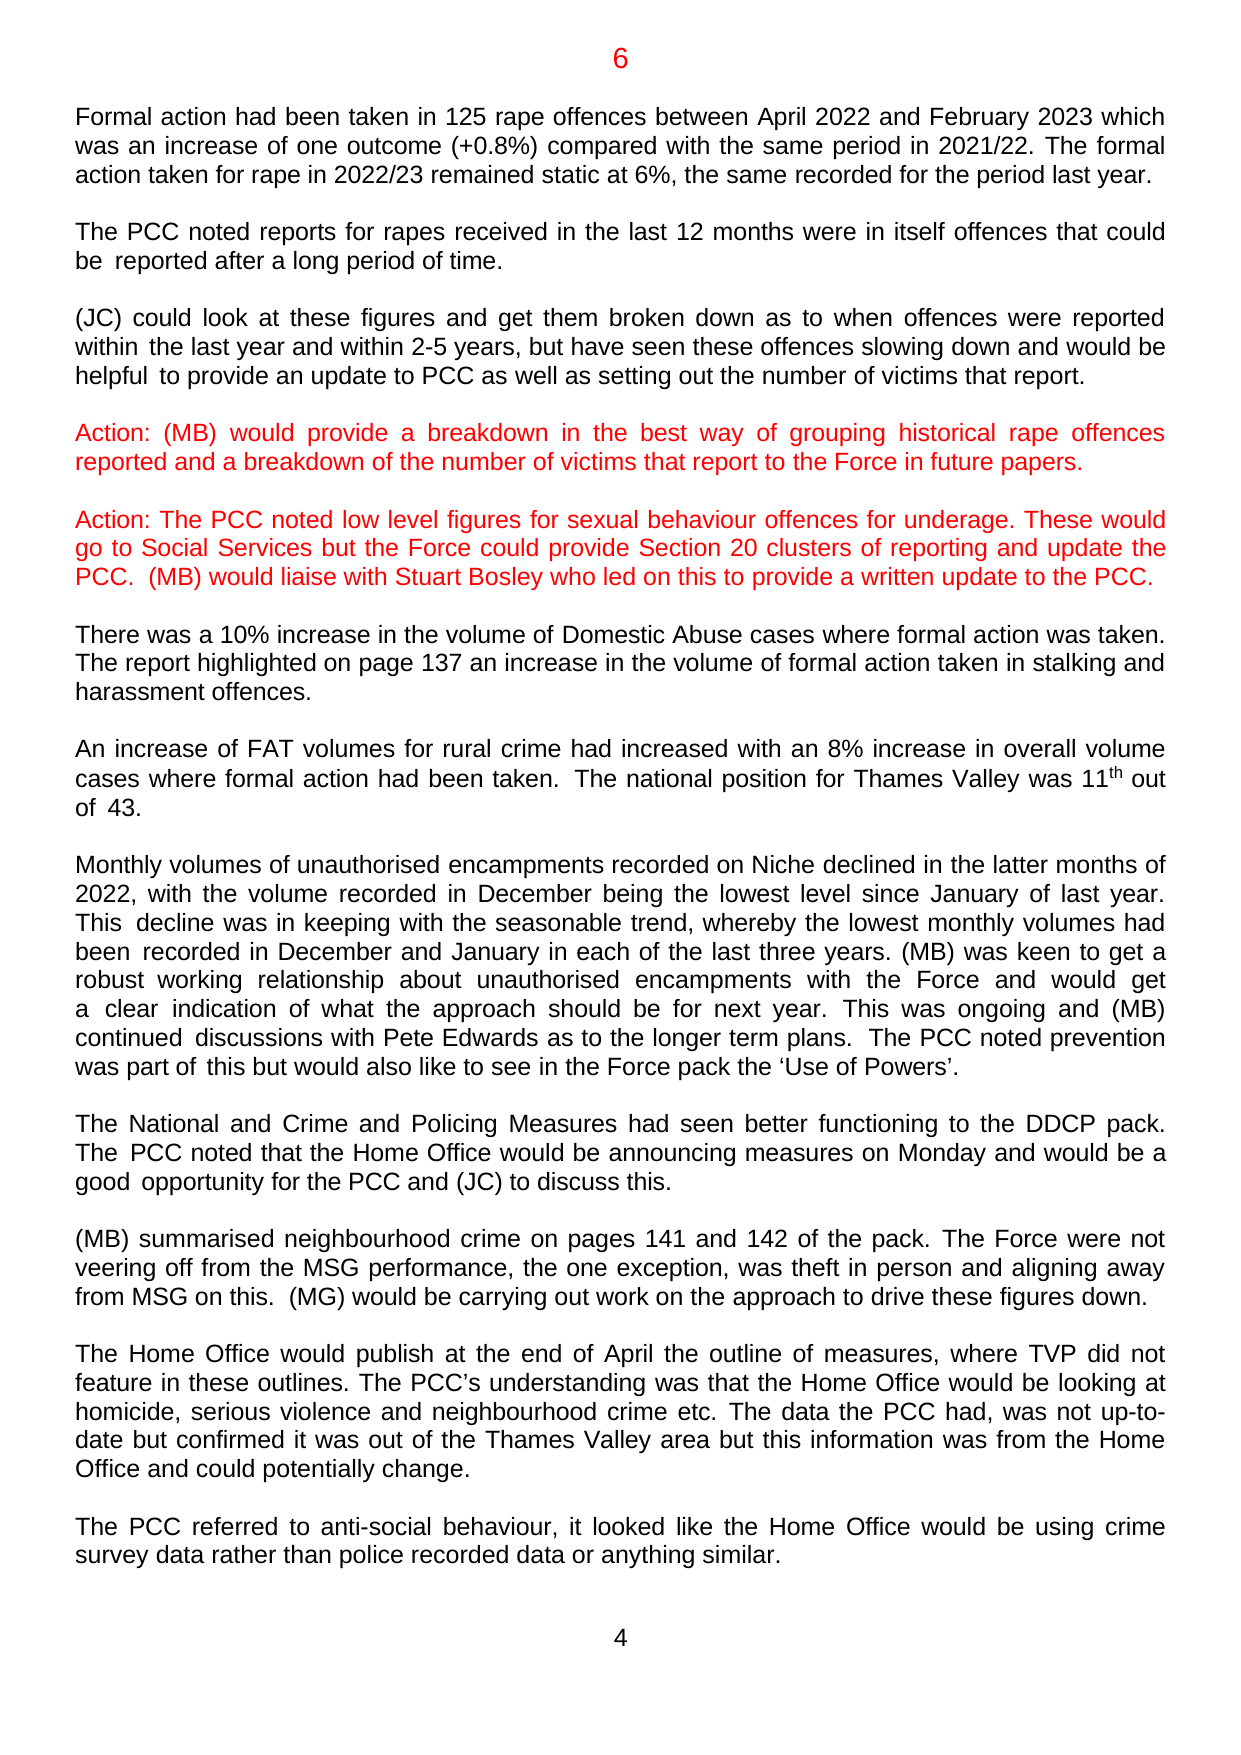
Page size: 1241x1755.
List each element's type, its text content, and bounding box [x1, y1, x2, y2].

text Monthly volumes of unauthorised encampments recorded on Niche declined in the latter months of 2022, with the volume recorded in December being the lowest level since January of last year. This decline was in keeping with the seasonable trend, whereby the lowest monthly volumes had been recorded in December and January in each of the last three years. (MB) was keen to get a robust working relationship about unauthorised encampments with the Force and would get a clear indication of what the approach should be for next year. This was ongoing and (MB) continued discussions with Pete Edwards as to the longer term plans. The PCC noted prevention was part of this but would also like to see in the Force pack the ‘Use of Powers’. [75, 850, 1166, 1080]
text (JC) could look at these figures and get them broken down as to when offences were reported within the last year and within 2-5 years, but have seen these offences slowing down and would be helpful to provide an update to PCC as well as setting out the number of victims that report. [75, 303, 1166, 390]
text Formal action had been taken in 125 rape offences between April 2022 and February 2023 which was an increase of one outcome (+0.8%) compared with the same period in 2021/22. The formal action taken for rape in 2022/23 remained static at 6%, the same recorded for the period last year. [75, 102, 1166, 188]
text An increase of FAT volumes for rural crime had increased with an 8% increase in overall volume cases where formal action had been taken. The national position for Thames Valley was 11th out of 43. [75, 735, 1166, 821]
text (MB) summarised neighbourhood crime on pages 141 and 142 of the pack. The Force were not veering off from the MSG performance, the one exception, was theft in person and aligning away from MSG on this. (MG) would be carrying out work on the approach to drive these figures down. [75, 1224, 1166, 1310]
text Action: The PCC noted low level figures for sexual behaviour offences for underage. These would go to Social Services but the Force could provide Section 20 clusters of reporting and update the PCC. (MB) would liaise with Stuart Bosley who led on this to provide a written update to the PCC. [75, 505, 1166, 591]
text Action: (MB) would provide a breakdown in the best way of grouping historical rape offences reported and a breakdown of the number of victims that report to the Force in future papers. [75, 418, 1166, 476]
text 4 [610, 1623, 631, 1652]
text The PCC noted reports for rapes received in the last 12 months were in itself offences that could be reported after a long period of time. [75, 217, 1166, 275]
text There was a 10% increase in the volume of Domestic Abuse cases where formal action was taken. The report highlighted on page 137 an increase in the volume of formal action taken in stalking and harassment offences. [75, 620, 1166, 706]
text The National and Crime and Policing Measures had seen better functioning to the DDCP pack. The PCC noted that the Home Office would be announcing measures on Monday and would be a good opportunity for the PCC and (JC) to discuss this. [75, 1109, 1166, 1195]
text The PCC referred to anti-social behaviour, it looked like the Home Office would be using crime survey data rather than police recorded data or anything similar. [75, 1511, 1166, 1569]
subtitle 6 [610, 41, 631, 75]
text The Home Office would publish at the end of April the outline of measures, where TVP did not feature in these outlines. The PCC’s understanding was that the Home Office would be looking at homicide, serious violence and neighbourhood crime etc. The data the PCC had, was not up-to- date but confirmed it was out of the Thames Valley area but this information was from the Home Office and could potentially change. [75, 1339, 1166, 1483]
